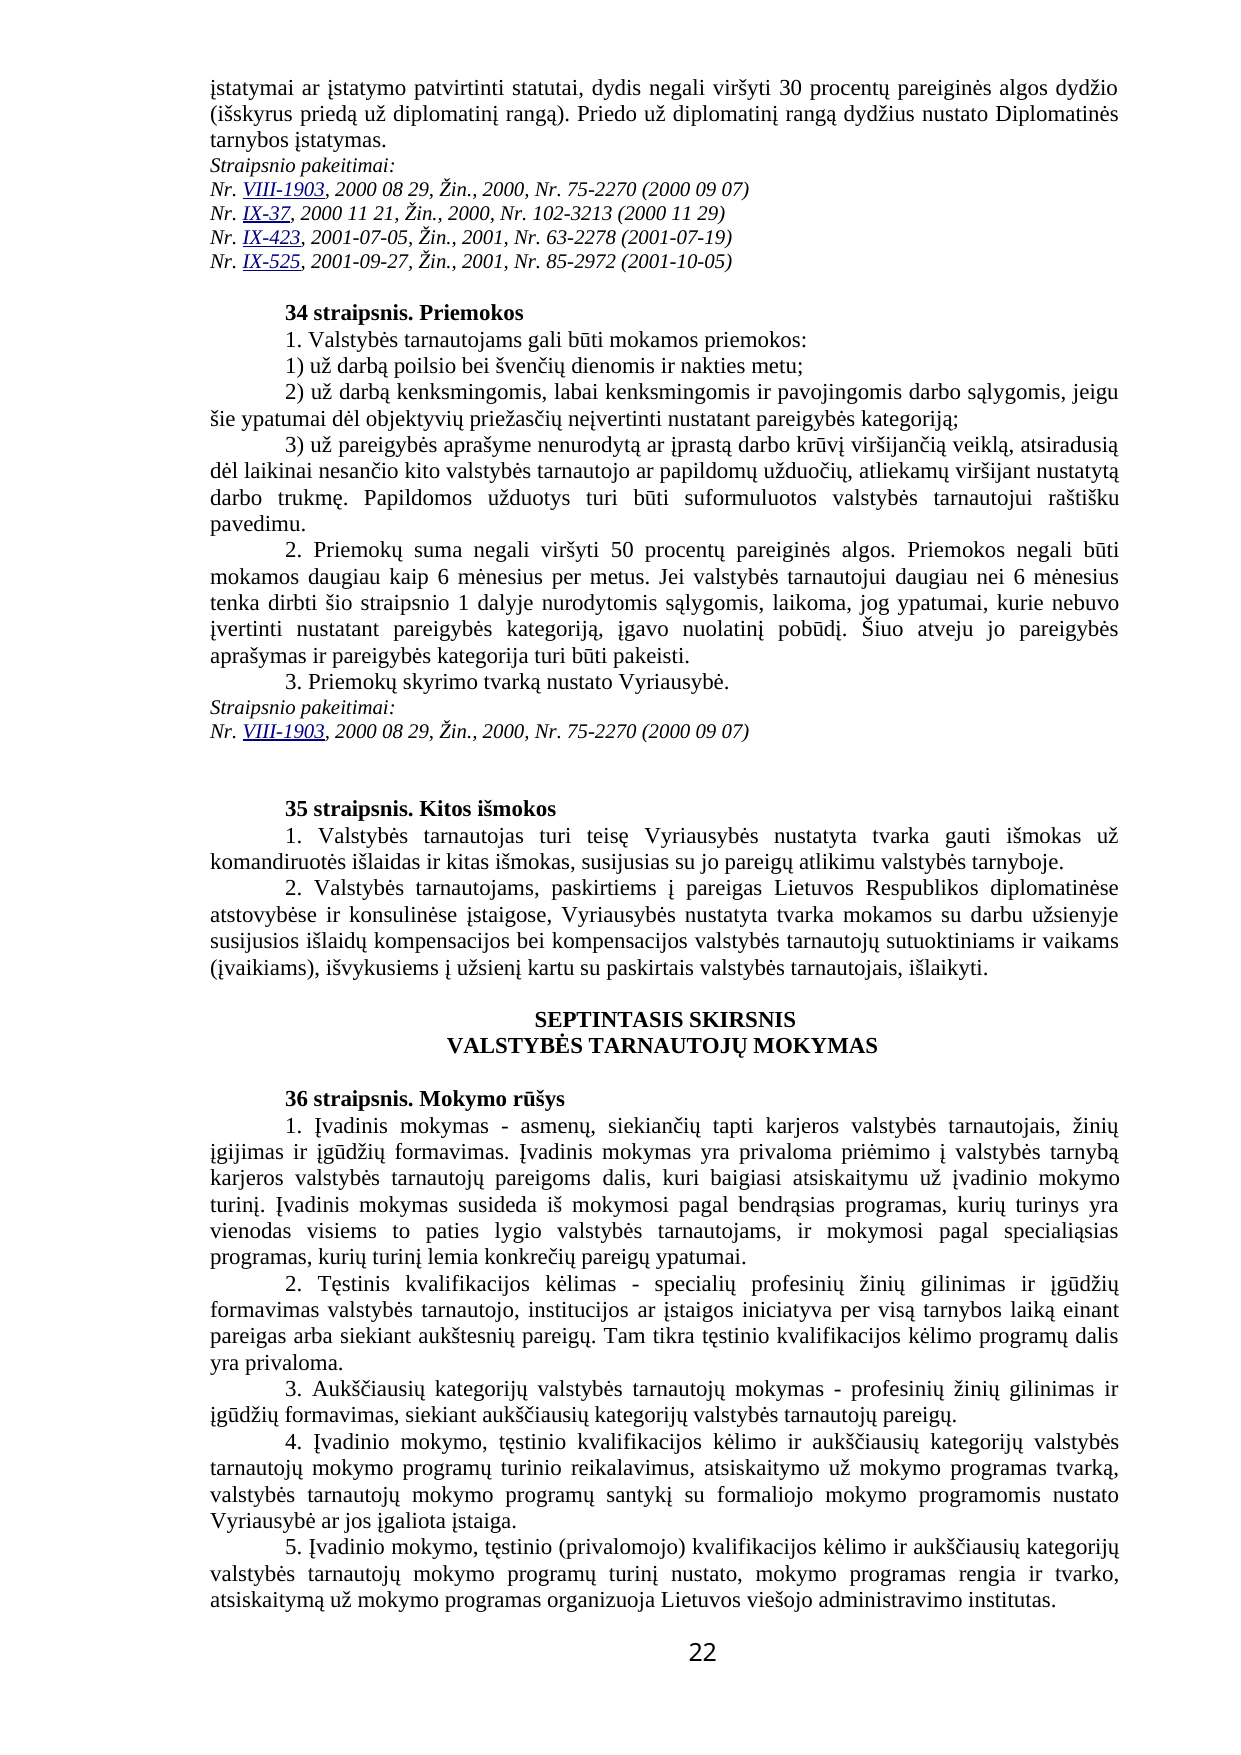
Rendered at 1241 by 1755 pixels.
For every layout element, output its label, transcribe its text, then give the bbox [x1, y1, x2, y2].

text 3) už pareigybės aprašyme nenurodytą ar įprastą darbo krūvį viršijančią veiklą, atsiradusią dėl laikinai nesančio kito valstybės tarnautojo ar papildomų užduočių, atliekamų viršijant nustatytą darbo trukmę. Papildomos užduotys turi būti suformuluotos valstybės tarnautojui raštišku pavedimu. [210, 431, 1120, 536]
text 34 straipsnis. Priemokos [210, 299, 1120, 326]
text 3. Priemokų skyrimo tvarką nustato Vyriausybė. [210, 668, 1120, 694]
text 1) už darbą poilsio bei švenčių dienomis ir nakties metu; [210, 352, 1120, 378]
text Nr. VIII-1903, 2000 08 29, Žin., 2000, Nr. 75-2270 (2000 09 07) [210, 719, 1120, 743]
text 5. Įvadinio mokymo, tęstinio (privalomojo) kvalifikacijos kėlimo ir aukščiausių kategorijų valstybės tarnautojų mokymo programų turinį nustato, mokymo programas rengia ir tvarko, atsiskaitymą už mokymo programas organizuoja Lietuvos viešojo administravimo institutas. [210, 1533, 1120, 1612]
text 1. Įvadinis mokymas - asmenų, siekiančių tapti karjeros valstybės tarnautojais, žinių įgijimas ir įgūdžių formavimas. Įvadinis mokymas yra privaloma priėmimo į valstybės tarnybą karjeros valstybės tarnautojų pareigoms dalis, kuri baigiasi atsiskaitymu už įvadinio mokymo turinį. Įvadinis mokymas susideda iš mokymosi pagal bendrąsias programas, kurių turinys yra vienodas visiems to paties lygio valstybės tarnautojams, ir mokymosi pagal specialiąsias programas, kurių turinį lemia konkrečių pareigų ypatumai. [210, 1112, 1120, 1270]
text 3. Aukščiausių kategorijų valstybės tarnautojų mokymas - profesinių žinių gilinimas ir įgūdžių formavimas, siekiant aukščiausių kategorijų valstybės tarnautojų pareigų. [210, 1375, 1120, 1428]
text Straipsnio pakeitimai: [210, 153, 1120, 177]
text įstatymai ar įstatymo patvirtinti statutai, dydis negali viršyti 30 procentų pareiginės algos dydžio (išskyrus priedą už diplomatinį rangą). Priedo už diplomatinį rangą dydžius nustato Diplomatinės tarnybos įstatymas. [210, 73, 1120, 153]
text 1. Valstybės tarnautojas turi teisę Vyriausybės nustatyta tvarka gauti išmokas už komandiruotės išlaidas ir kitas išmokas, susijusias su jo pareigų atlikimu valstybės tarnyboje. [210, 822, 1120, 874]
text 2. Tęstinis kvalifikacijos kėlimas - specialių profesinių žinių gilinimas ir įgūdžių formavimas valstybės tarnautojo, institucijos ar įstaigos iniciatyva per visą tarnybos laiką einant pareigas arba siekiant aukštesnių pareigų. Tam tikra tęstinio kvalifikacijos kėlimo programų dalis yra privaloma. [210, 1270, 1120, 1375]
text Nr. IX-525, 2001-09-27, Žin., 2001, Nr. 85-2972 (2001-10-05) [210, 249, 1120, 273]
text 36 straipsnis. Mokymo rūšys [210, 1085, 1120, 1112]
text Nr. IX-37, 2000 11 21, Žin., 2000, Nr. 102-3213 (2000 11 29) [210, 201, 1120, 225]
text 35 straipsnis. Kitos išmokos [210, 795, 1120, 822]
subtitle SEPTINTASIS SKIRSNIS [210, 1006, 1120, 1033]
text VALSTYBĖS TARNAUTOJŲ MOKYMAS [210, 1033, 1120, 1059]
text 2. Priemokų suma negali viršyti 50 procentų pareiginės algos. Priemokos negali būti mokamos daugiau kaip 6 mėnesius per metus. Jei valstybės tarnautojui daugiau nei 6 mėnesius tenka dirbti šio straipsnio 1 dalyje nurodytomis sąlygomis, laikoma, jog ypatumai, kurie nebuvo įvertinti nustatant pareigybės kategoriją, įgavo nuolatinį pobūdį. Šiuo atveju jo pareigybės aprašymas ir pareigybės kategorija turi būti pakeisti. [210, 536, 1120, 668]
text Nr. VIII-1903, 2000 08 29, Žin., 2000, Nr. 75-2270 (2000 09 07) [210, 177, 1120, 201]
text Nr. IX-423, 2001-07-05, Žin., 2001, Nr. 63-2278 (2001-07-19) [210, 225, 1120, 249]
text 2. Valstybės tarnautojams, paskirtiems į pareigas Lietuvos Respublikos diplomatinėse atstovybėse ir konsulinėse įstaigose, Vyriausybės nustatyta tvarka mokamos su darbu užsienyje susijusios išlaidų kompensacijos bei kompensacijos valstybės tarnautojų sutuoktiniams ir vaikams (įvaikiams), išvykusiems į užsienį kartu su paskirtais valstybės tarnautojais, išlaikyti. [210, 874, 1120, 980]
text Straipsnio pakeitimai: [210, 694, 1120, 719]
text 4. Įvadinio mokymo, tęstinio kvalifikacijos kėlimo ir aukščiausių kategorijų valstybės tarnautojų mokymo programų turinio reikalavimus, atsiskaitymo už mokymo programas tvarką, valstybės tarnautojų mokymo programų santykį su formaliojo mokymo programomis nustato Vyriausybė ar jos įgaliota įstaiga. [210, 1428, 1120, 1533]
text 1. Valstybės tarnautojams gali būti mokamos priemokos: [210, 326, 1120, 352]
text 2) už darbą kenksmingomis, labai kenksmingomis ir pavojingomis darbo sąlygomis, jeigu šie ypatumai dėl objektyvių priežasčių neįvertinti nustatant pareigybės kategoriją; [210, 378, 1120, 431]
